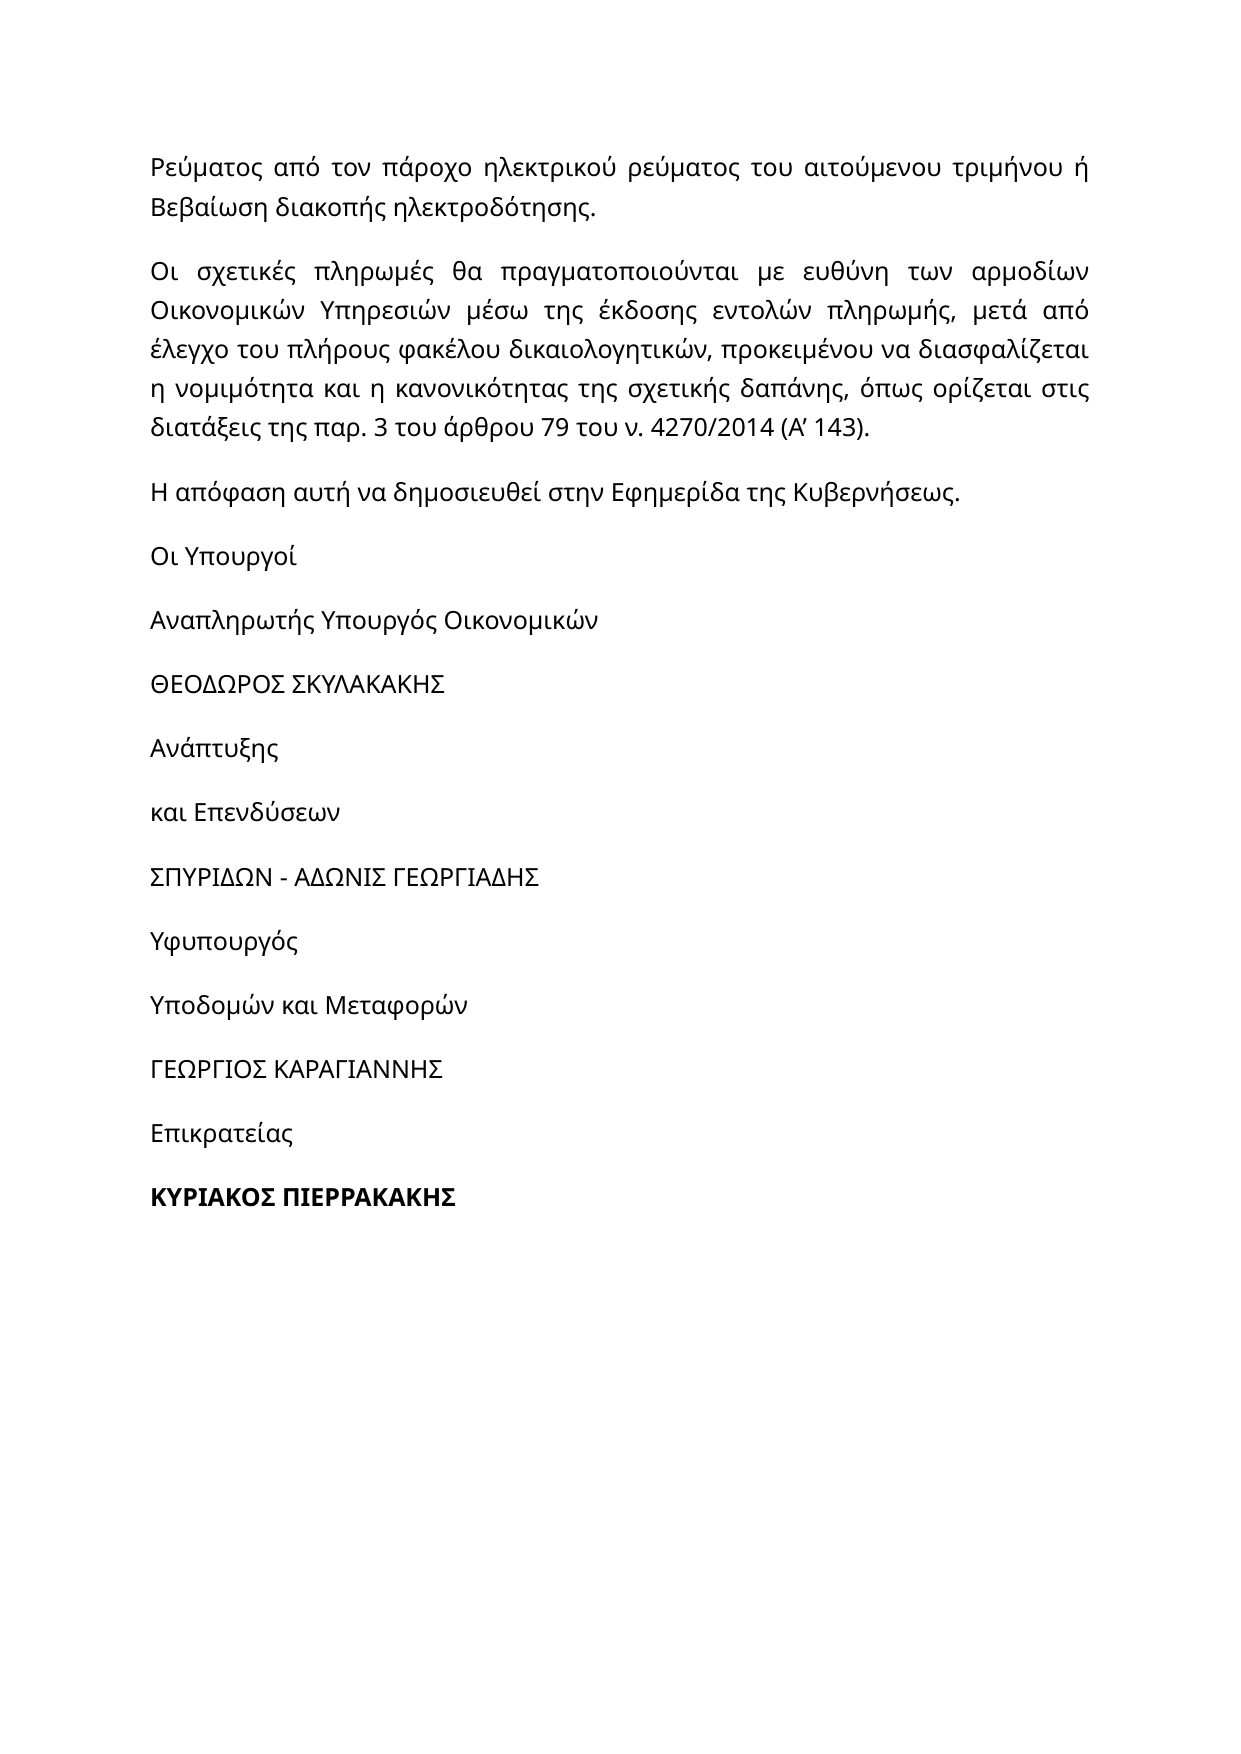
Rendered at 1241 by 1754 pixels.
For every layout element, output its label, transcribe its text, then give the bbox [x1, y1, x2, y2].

text ΣΠΥΡΙΔΩΝ - ΑΔΩΝΙΣ ΓΕΩΡΓΙΑΔΗΣ [150, 859, 1090, 893]
text Αναπληρωτής Υπουργός Οικονομικών [150, 602, 1090, 637]
text Επικρατείας [150, 1116, 1090, 1150]
text Ανάπτυξης [150, 731, 1090, 765]
text Υφυπουργός [150, 923, 1090, 957]
text Η απόφαση αυτή να δημοσιευθεί στην Εφημερίδα της Κυβερνήσεως. [150, 474, 1090, 508]
text Ρεύματος από τον πάροχο ηλεκτρικού ρεύματος του αιτούμενου τριμήνου ή Βεβαίωση διακοπής ηλεκτροδότησης. [150, 150, 1090, 223]
text Οι Υπουργοί [150, 538, 1090, 572]
text και Επενδύσεων [150, 795, 1090, 829]
text ΚΥΡΙΑΚΟΣ ΠΙΕΡΡΑΚΑΚΗΣ [150, 1180, 1090, 1214]
text ΓΕΩΡΓΙΟΣ ΚΑΡΑΓΙΑΝΝΗΣ [150, 1052, 1090, 1086]
text Υποδομών και Μεταφορών [150, 987, 1090, 1022]
text ΘΕΟΔΩΡΟΣ ΣΚΥΛΑΚΑΚΗΣ [150, 667, 1090, 701]
text Οι σχετικές πληρωμές θα πραγματοποιούνται με ευθύνη των αρμοδίων Οικονομικών Υπηρεσιών μέσω της έκδοσης εντολών πληρωμής, μετά από έλεγχο του πλήρους φακέλου δικαιολογητικών, προκειμένου να διασφαλίζεται η νομιμότητα και η κανονικότητας της σχετικής δαπάνης, όπως ορίζεται στις διατάξεις της παρ. 3 του άρθρου 79 του ν. 4270/2014 (Α’ 143). [150, 253, 1090, 444]
